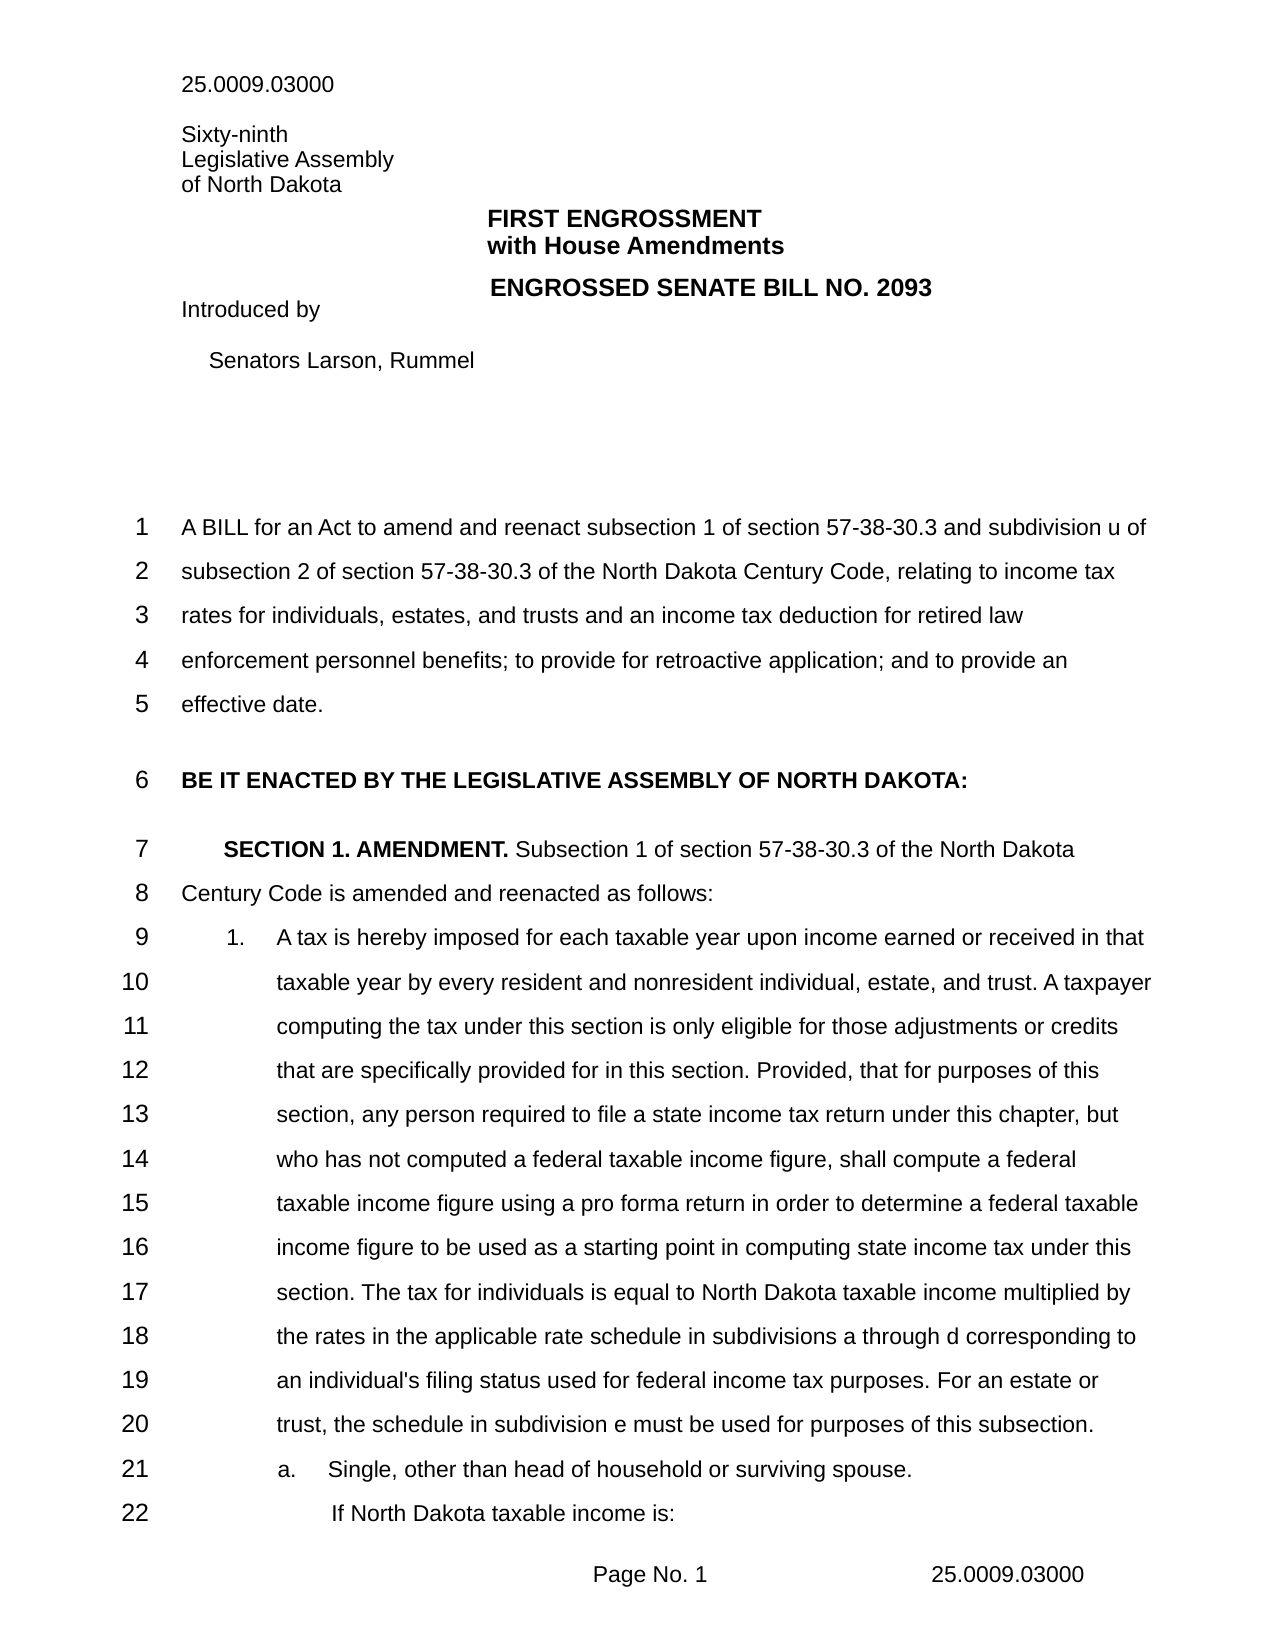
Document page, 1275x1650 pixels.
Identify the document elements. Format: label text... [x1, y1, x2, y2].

text BE IT ENACTED BY THE LEGISLATIVE ASSEMBLY OF NORTH DAKOTA: [181, 753, 1154, 797]
text 1. A tax is hereby imposed for each taxable year upon income earned or received in that taxable year by every resident and nonresident individual, estate, and trust. A taxpayer computing the tax under this section is only eligible for those adjustments or credits that are specifically provided for in this section. Provided, that for purposes of this section, any person required to file a state income tax return under this chapter, but who has not computed a federal taxable income figure, shall compute a federal taxable income figure using a pro forma return in order to determine a federal taxable income figure to be used as a starting point in computing state income tax under this section. The tax for individuals is equal to North Dakota taxable income multiplied by the rates in the applicable rate schedule in subdivisions a through d corresponding to an individual's filing status used for federal income tax purposes. For an estate or trust, the schedule in subdivision e must be used for purposes of this subsection. [181, 910, 1154, 1442]
text Legislative Assembly [181, 148, 1154, 173]
title ENGROSSED Senate BILL NO. 2093 [490, 272, 932, 301]
title A BILL for an Act to amend and reenact subsection 1 of section 57‑38‑30.3 and subdivision u of subsection 2 of section 57‑38‑30.3 of the North Dakota Century Code, relating to income tax rates for individuals, estates, and trusts and an income tax deduction for retired law enforcement personnel benefits; to provide for retroactive application; and to provide an effective date. [181, 500, 1154, 721]
text 25.0009.03000 [181, 73, 1154, 98]
text SECTION 1. AMENDMENT. Subsection 1 of section 57‑38‑30.3 of the North Dakota Century Code is amended and reenacted as follows: [181, 822, 1154, 910]
title FIRST ENGROSSMENT [487, 206, 785, 233]
title with House Amendments [487, 233, 785, 260]
text Sixty-ninth [181, 123, 1154, 148]
text a. Single, other than head of household or surviving spouse. [181, 1442, 1154, 1486]
text If North Dakota taxable income is: [181, 1486, 1154, 1530]
text of North Dakota [181, 173, 1154, 198]
text Introduced by [181, 298, 1154, 323]
text Senators Larson, Rummel [208, 350, 1154, 373]
